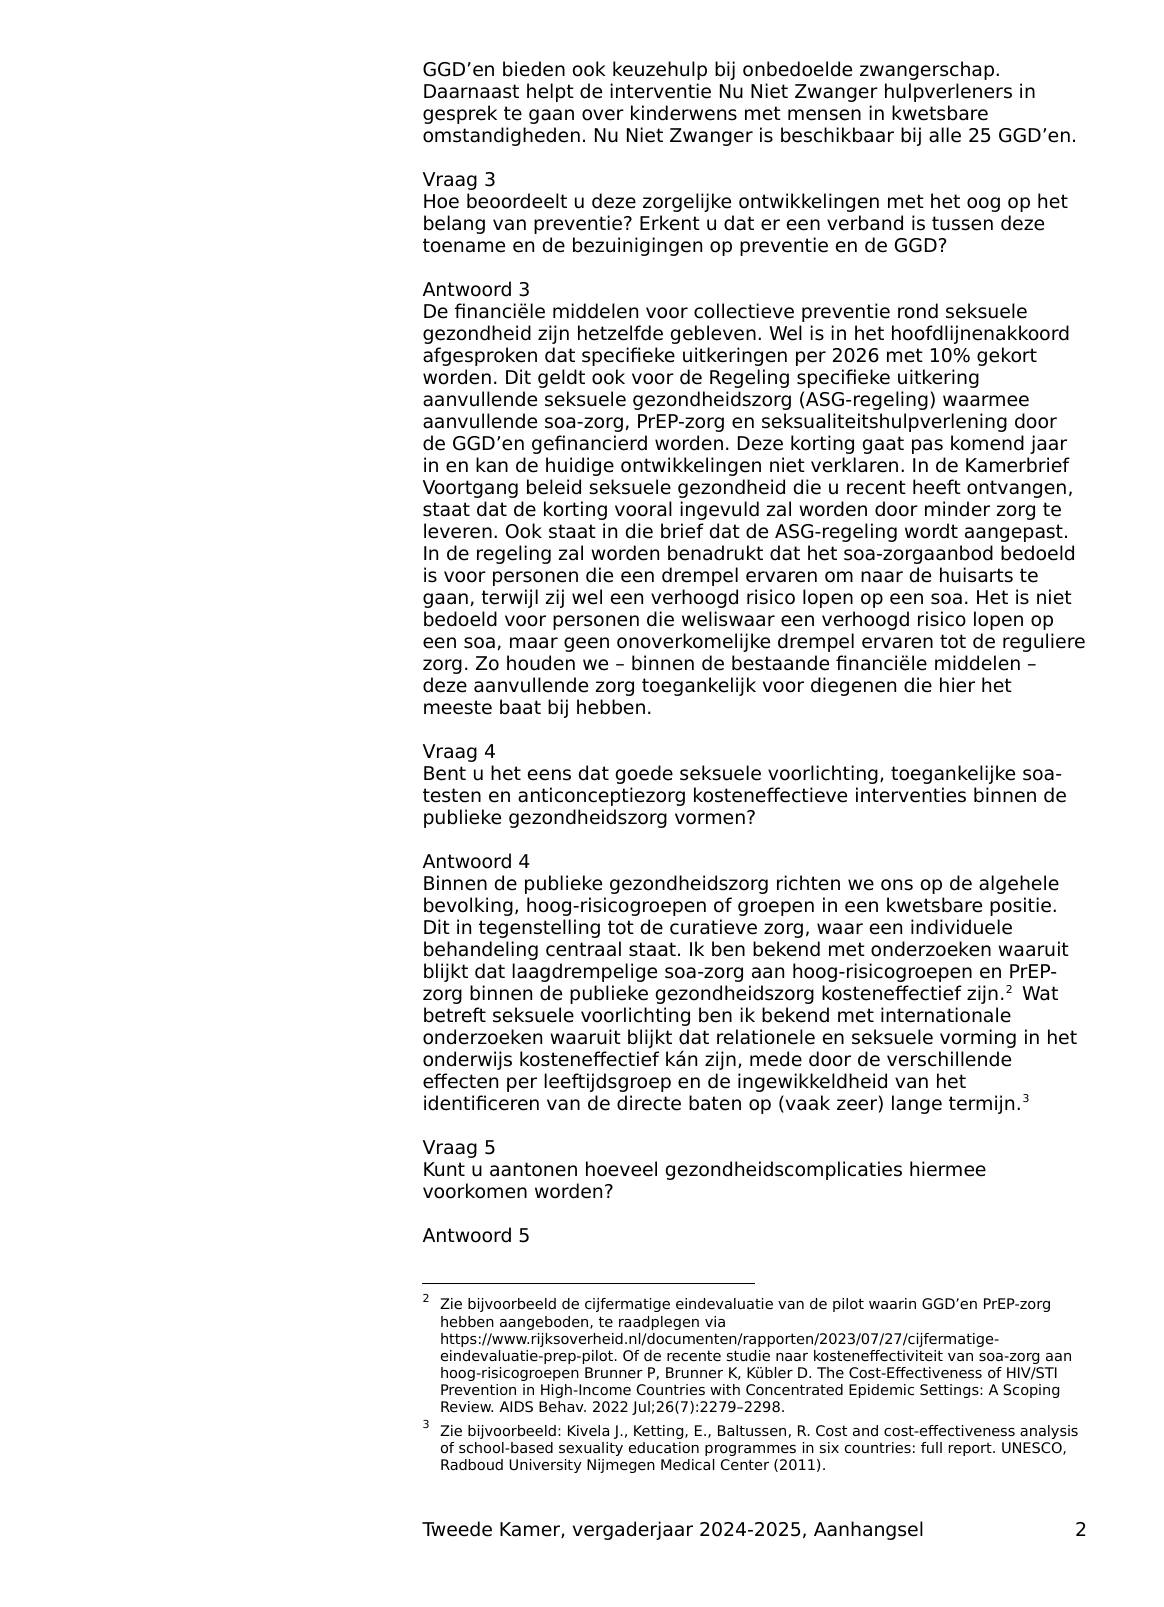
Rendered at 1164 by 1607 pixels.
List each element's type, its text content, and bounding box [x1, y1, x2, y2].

text Vraag 5 [422, 1137, 1087, 1159]
text Binnen de publieke gezondheidszorg richten we ons op de algehele bevolking, hoog-risicogroepen of groepen in een kwetsbare positie. Dit in tegenstelling tot de curatieve zorg, waar een individuele behandeling centraal staat. Ik ben bekend met onderzoeken waaruit blijkt dat laagdrempelige soa-zorg aan hoog-risicogroepen en PrEP-zorg binnen de publieke gezondheidszorg kosteneffectief zijn. Wat betreft seksuele voorlichting ben ik bekend met internationale onderzoeken waaruit blijkt dat relationele en seksuele vorming in het onderwijs kosteneffectief kán zijn, mede door de verschillende effecten per leeftijdsgroep en de ingewikkeldheid van het identificeren van de directe baten op (vaak zeer) lange termijn. [422, 873, 1087, 1115]
text Antwoord 4 [422, 851, 1087, 873]
text De financiële middelen voor collectieve preventie rond seksuele gezondheid zijn hetzelfde gebleven. Wel is in het hoofdlijnenakkoord afgesproken dat specifieke uitkeringen per 2026 met 10% gekort worden. Dit geldt ook voor de Regeling specifieke uitkering aanvullende seksuele gezondheidszorg (ASG-regeling) waarmee aanvullende soa-zorg, PrEP-zorg en seksualiteitshulpverlening door de GGD’en gefinancierd worden. Deze korting gaat pas komend jaar in en kan de huidige ontwikkelingen niet verklaren. In de Kamerbrief Voortgang beleid seksuele gezondheid die u recent heeft ontvangen, staat dat de korting vooral ingevuld zal worden door minder zorg te leveren. Ook staat in die brief dat de ASG-regeling wordt aangepast. In de regeling zal worden benadrukt dat het soa-zorgaanbod bedoeld is voor personen die een drempel ervaren om naar de huisarts te gaan, terwijl zij wel een verhoogd risico lopen op een soa. Het is niet bedoeld voor personen die weliswaar een verhoogd risico lopen op een soa, maar geen onoverkomelijke drempel ervaren tot de reguliere zorg. Zo houden we – binnen de bestaande financiële middelen – deze aanvullende zorg toegankelijk voor diegenen die hier het meeste baat bij hebben. [422, 301, 1087, 719]
text Antwoord 3 [422, 279, 1087, 301]
text Zie bijvoorbeeld: Kivela J., Ketting, E., Baltussen, R. Cost and cost-effectiveness analysis of school-based sexuality education programmes in six countries: full report. UNESCO, Radboud University Nijmegen Medical Center (2011). [422, 1418, 1087, 1474]
text Vraag 4 [422, 741, 1087, 763]
text Vraag 3 [422, 169, 1087, 191]
text Hoe beoordeelt u deze zorgelijke ontwikkelingen met het oog op het belang van preventie? Erkent u dat er een verband is tussen deze toename en de bezuinigingen op preventie en de GGD? [422, 191, 1087, 257]
text Kunt u aantonen hoeveel gezondheidscomplicaties hiermee voorkomen worden? [422, 1159, 1087, 1203]
text Bent u het eens dat goede seksuele voorlichting, toegankelijke soa-testen en anticonceptiezorg kosteneffectieve interventies binnen de publieke gezondheidszorg vormen? [422, 763, 1087, 829]
text Antwoord 5 [422, 1225, 1087, 1247]
text Zie bijvoorbeeld de cijfermatige eindevaluatie van de pilot waarin GGD’en PrEP-zorg hebben aangeboden, te raadplegen via https://www.rijksoverheid.nl/documenten/rapporten/2023/07/27/cijfermatige-eindevaluatie-prep-pilot. Of de recente studie naar kosteneffectiviteit van soa-zorg aan hoog-risicogroepen Brunner P, Brunner K, Kübler D. The Cost-Effectiveness of HIV/STI Prevention in High-Income Countries with Concentrated Epidemic Settings: A Scoping Review. AIDS Behav. 2022 Jul;26(7):2279–2298. [422, 1292, 1087, 1416]
text GGD’en bieden ook keuzehulp bij onbedoelde zwangerschap. Daarnaast helpt de interventie Nu Niet Zwanger hulpverleners in gesprek te gaan over kinderwens met mensen in kwetsbare omstandigheden. Nu Niet Zwanger is beschikbaar bij alle 25 GGD’en. [422, 59, 1087, 147]
